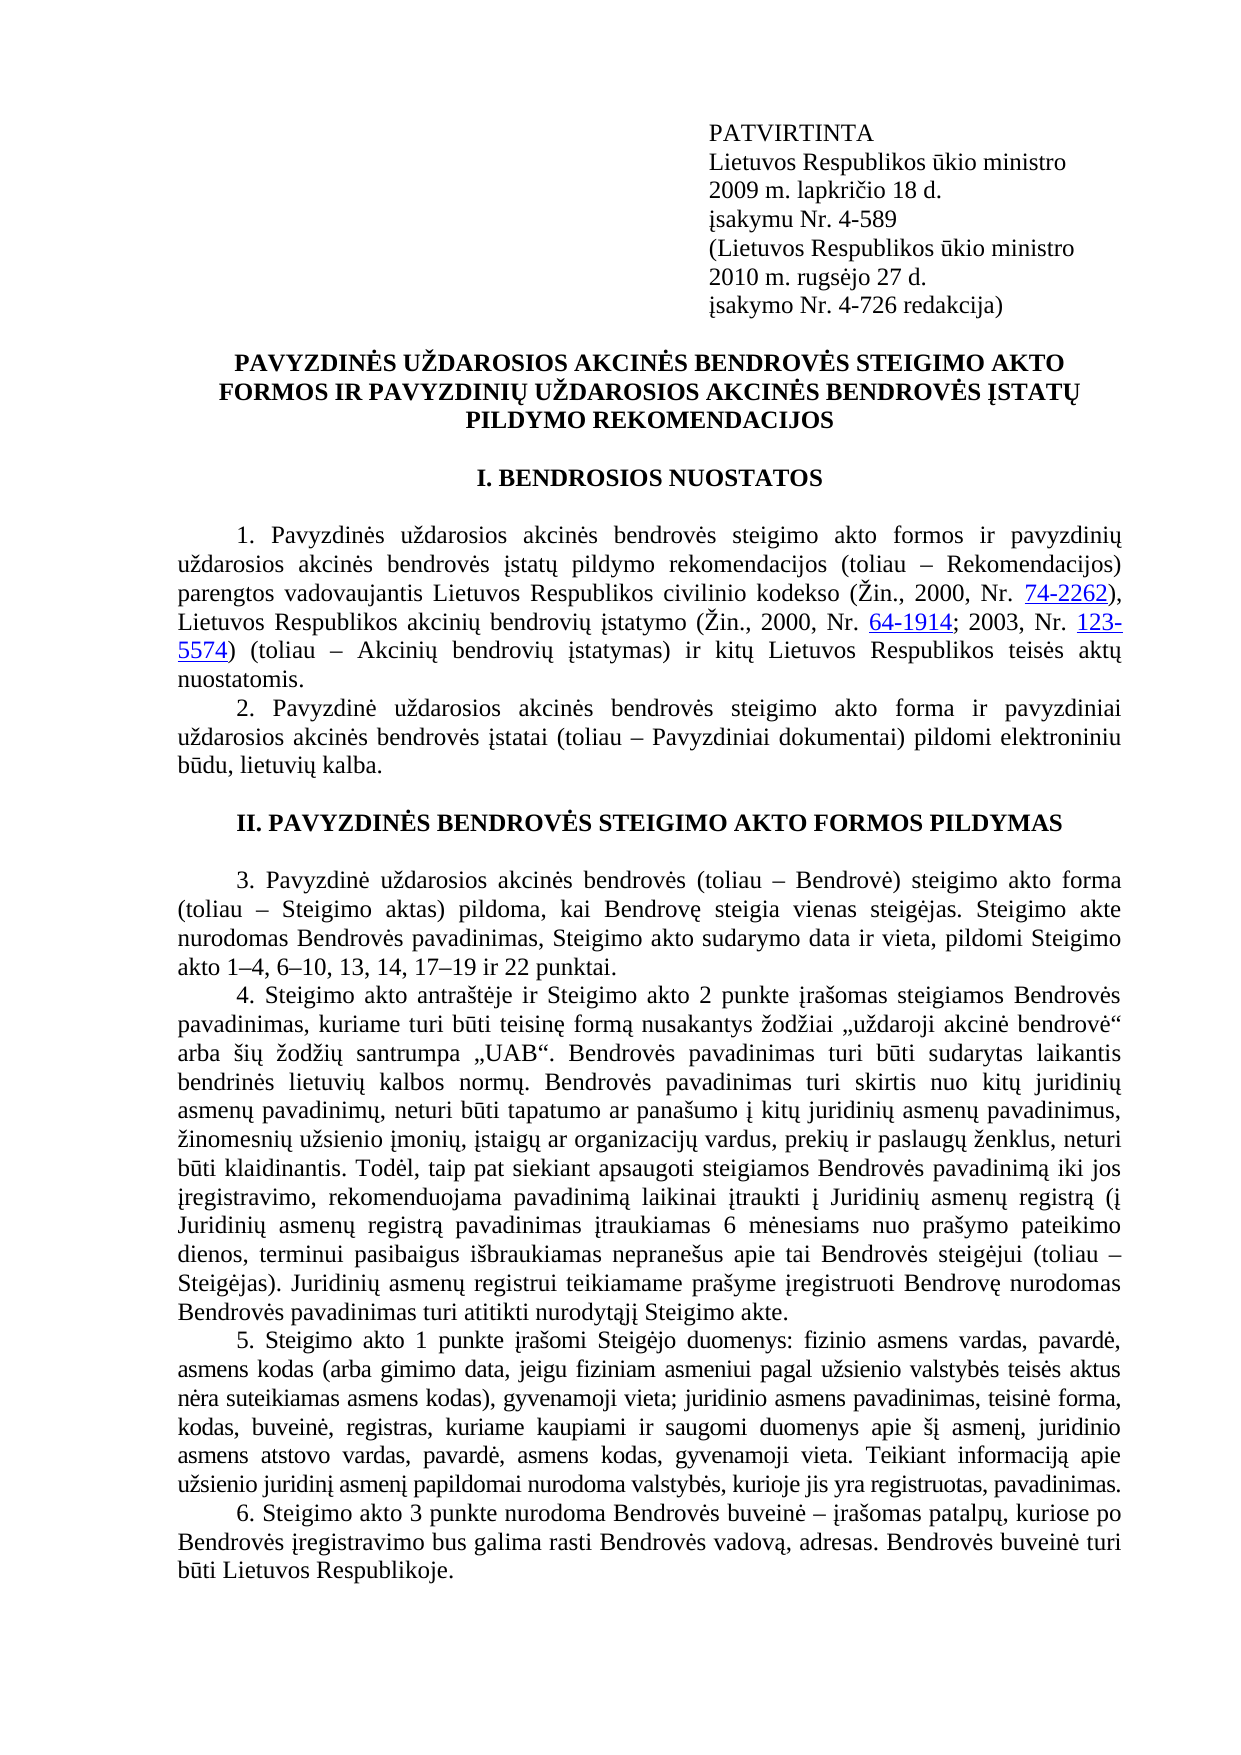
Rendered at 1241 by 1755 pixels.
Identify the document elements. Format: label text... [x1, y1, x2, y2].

text 2009 m. lapkričio 18 d. [177, 176, 1122, 204]
text 6. Steigimo akto 3 punkte nurodoma Bendrovės buveinė – įrašomas patalpų, kuriose po Bendrovės įregistravimo bus galima rasti Bendrovės vadovą, adresas. Bendrovės buveinė turi būti Lietuvos Respublikoje. [177, 1498, 1122, 1584]
text 5. Steigimo akto 1 punkte įrašomi Steigėjo duomenys: fizinio asmens vardas, pavardė, asmens kodas (arba gimimo data, jeigu fiziniam asmeniui pagal užsienio valstybės teisės aktus nėra suteikiamas asmens kodas), gyvenamoji vieta; juridinio asmens pavadinimas, teisinė forma, kodas, buveinė, registras, kuriame kaupiami ir saugomi duomenys apie šį asmenį, juridinio asmens atstovo vardas, pavardė, asmens kodas, gyvenamoji vieta. Teikiant informaciją apie užsienio juridinį asmenį papildomai nurodoma valstybės, kurioje jis yra registruotas, pavadinimas. [177, 1326, 1122, 1498]
text Lietuvos Respublikos ūkio ministro [177, 147, 1122, 176]
text įsakymo Nr. 4-726 redakcija) [177, 291, 1122, 319]
text 2. Pavyzdinė uždarosios akcinės bendrovės steigimo akto forma ir pavyzdiniai uždarosios akcinės bendrovės įstatai (toliau – Pavyzdiniai dokumentai) pildomi elektroniniu būdu, lietuvių kalba. [177, 693, 1122, 779]
text 1. Pavyzdinės uždarosios akcinės bendrovės steigimo akto formos ir pavyzdinių uždarosios akcinės bendrovės įstatų pildymo rekomendacijos (toliau – Rekomendacijos) parengtos vadovaujantis Lietuvos Respublikos civilinio kodekso (Žin., 2000, Nr. 74-2262), Lietuvos Respublikos akcinių bendrovių įstatymo (Žin., 2000, Nr. 64-1914; 2003, Nr. 123-5574) (toliau – Akcinių bendrovių įstatymas) ir kitų Lietuvos Respublikos teisės aktų nuostatomis. [177, 521, 1122, 693]
text 3. Pavyzdinė uždarosios akcinės bendrovės (toliau – Bendrovė) steigimo akto forma (toliau – Steigimo aktas) pildoma, kai Bendrovę steigia vienas steigėjas. Steigimo akte nurodomas Bendrovės pavadinimas, Steigimo akto sudarymo data ir vieta, pildomi Steigimo akto 1–4, 6–10, 13, 14, 17–19 ir 22 punktai. [177, 866, 1122, 981]
text įsakymu Nr. 4-589 [177, 204, 1122, 233]
text 2010 m. rugsėjo 27 d. [177, 262, 1122, 291]
text I. Bendrosios nuostatos [177, 463, 1122, 492]
text (Lietuvos Respublikos ūkio ministro [177, 233, 1122, 262]
text pavyzdinės uždarosios akcinės bendrovės steigimo akto formos ir pavyzdinių Uždarosios akcinės bendrovės įstatų pildymo rekomendacijos [177, 348, 1122, 434]
text II. Pavyzdinės Bendrovės steigimo akto formos pildymas [177, 808, 1122, 837]
text 4. Steigimo akto antraštėje ir Steigimo akto 2 punkte įrašomas steigiamos Bendrovės pavadinimas, kuriame turi būti teisinę formą nusakantys žodžiai „uždaroji akcinė bendrovė“ arba šių žodžių santrumpa „UAB“. Bendrovės pavadinimas turi būti sudarytas laikantis bendrinės lietuvių kalbos normų. Bendrovės pavadinimas turi skirtis nuo kitų juridinių asmenų pavadinimų, neturi būti tapatumo ar panašumo į kitų juridinių asmenų pavadinimus, žinomesnių užsienio įmonių, įstaigų ar organizacijų vardus, prekių ir paslaugų ženklus, neturi būti klaidinantis. Todėl, taip pat siekiant apsaugoti steigiamos Bendrovės pavadinimą iki jos įregistravimo, rekomenduojama pavadinimą laikinai įtraukti į Juridinių asmenų registrą (į Juridinių asmenų registrą pavadinimas įtraukiamas 6 mėnesiams nuo prašymo pateikimo dienos, terminui pasibaigus išbraukiamas nepranešus apie tai Bendrovės steigėjui (toliau – Steigėjas). Juridinių asmenų registrui teikiamame prašyme įregistruoti Bendrovę nurodomas Bendrovės pavadinimas turi atitikti nurodytąjį Steigimo akte. [177, 981, 1122, 1326]
text PATVIRTINTA [709, 118, 1122, 147]
